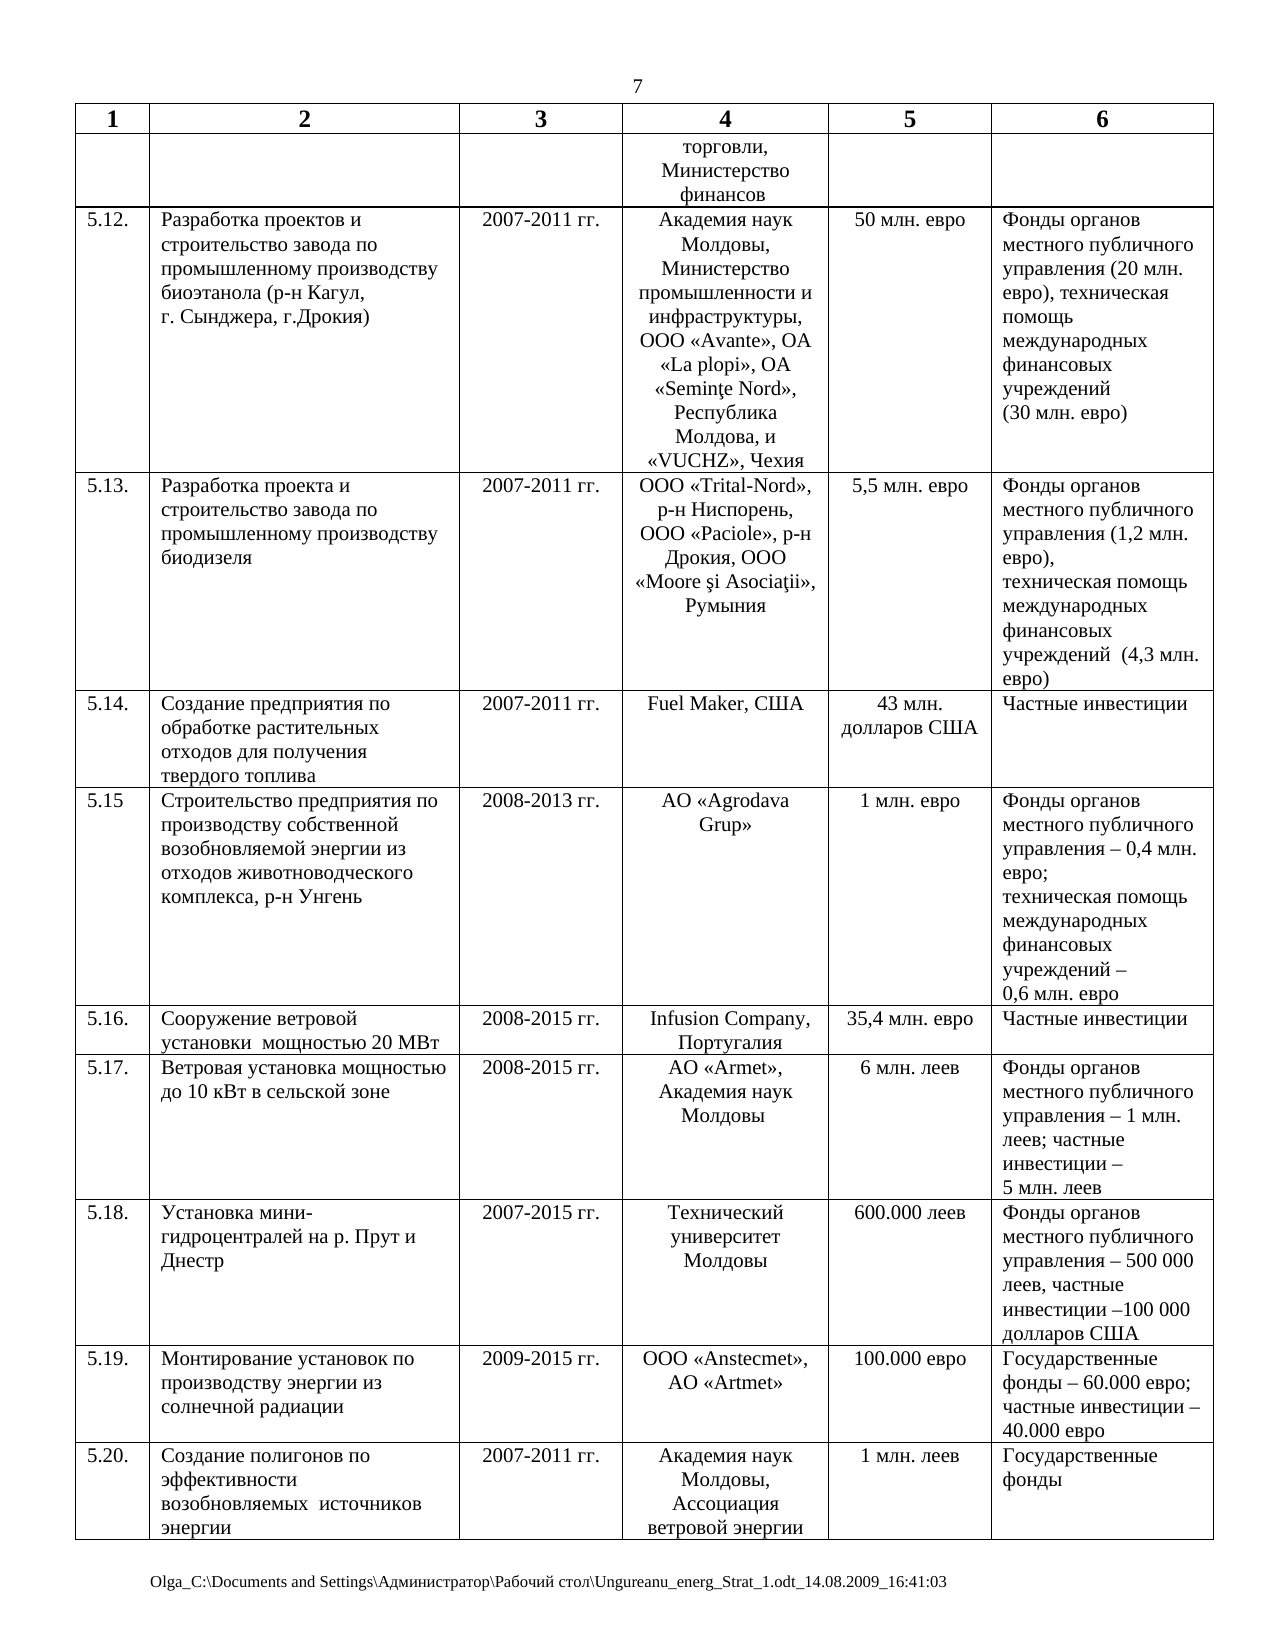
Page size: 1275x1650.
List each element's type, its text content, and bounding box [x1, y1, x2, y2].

table_cell 5,5 млн. евро [829, 473, 991, 690]
table_cell Академия наук Молдовы, Ассоциация ветровой энергии [623, 1443, 828, 1539]
table_cell [150, 134, 459, 206]
table_cell 5.13. [76, 473, 149, 690]
table_cell Infusion Company, Португалия [623, 1006, 828, 1054]
table_cell Фонды органов местного публичного управления (1,2 млн. евро), техническая помощь международных финансовых учреждений (4,3 млн. евро) [992, 473, 1213, 690]
table_cell 2008-2015 гг. [460, 1006, 622, 1054]
table_cell 2009-2015 гг. [460, 1346, 622, 1442]
table_cell 5.19. [76, 1346, 149, 1442]
table_cell 1 млн. евро [829, 788, 991, 1004]
table_cell 35,4 млн. евро [829, 1006, 991, 1054]
table_cell 2007-2011 гг. [460, 691, 622, 787]
table_cell Создание предприятия по обработке растительных отходов для получения твердого топлива [150, 691, 459, 787]
table_cell 5.15 [76, 788, 149, 1004]
table_cell Разработка проекта и строительство завода по промышленному производству биодизеля [150, 473, 459, 690]
table_cell Разработка проектов и строительство завода по промышленному производству биоэтанола (р-н Кагул, г. Сынджера, г.Дрокия) [150, 208, 459, 472]
table_cell Академия наук Молдовы, Министерство промышленности и инфраструктуры, ООО «Avante», ОА «La plopi», ОА «Seminţe Nord», Республика Молдова, и «VUCHZ», Чехия [623, 208, 828, 472]
table_cell 6 млн. леев [829, 1055, 991, 1199]
table_cell 2008-2013 гг. [460, 788, 622, 1004]
table_cell 5.17. [76, 1055, 149, 1199]
table_cell ООО «Anstecmet», АО «Artmet» [623, 1346, 828, 1442]
table_cell 2007-2011 гг. [460, 473, 622, 690]
table_cell Строительство предприятия по производству собственной возобновляемой энергии из отходов животноводческого комплекса, р-н Унгень [150, 788, 459, 1004]
table_cell 100.000 евро [829, 1346, 991, 1442]
table_cell АО «Armet», Академия наук Молдовы [623, 1055, 828, 1199]
table_header 6 [992, 104, 1213, 133]
table_cell 50 млн. евро [829, 208, 991, 472]
table_cell 600.000 леев [829, 1200, 991, 1344]
table_cell 5.12. [76, 208, 149, 472]
table_cell 43 млн. долларов США [829, 691, 991, 787]
table_cell Государственные фонды – 60.000 евро; частные инвестиции – 40.000 евро [992, 1346, 1213, 1442]
table_header 1 [76, 104, 149, 133]
table_cell Фонды органов местного публичного управления – 1 млн. леев; частные инвестиции – 5 млн. леев [992, 1055, 1213, 1199]
table_cell [829, 134, 991, 206]
table_header 3 [460, 104, 622, 133]
table_header 2 [150, 104, 459, 133]
table_cell 2007-2011 гг. [460, 208, 622, 472]
table_cell [460, 134, 622, 206]
table_cell торговли, Министерство финансов [623, 134, 828, 206]
table_cell 2008-2015 гг. [460, 1055, 622, 1199]
table_cell 5.16. [76, 1006, 149, 1054]
table_cell АО «Agrodava Grup» [623, 788, 828, 1004]
table_cell Фонды органов местного публичного управления (20 млн. евро), техническая помощь международных финансовых учреждений (30 млн. евро) [992, 208, 1213, 472]
table_cell 2007-2011 гг. [460, 1443, 622, 1539]
table_cell Установка мини-гидроцентралей на р. Прут и Днестр [150, 1200, 459, 1344]
table_cell Сооружение ветровой установки мощностью 20 МВт [150, 1006, 459, 1054]
table_cell 1 млн. леев [829, 1443, 991, 1539]
table_cell Fuel Maker, США [623, 691, 828, 787]
table_cell ООО «Trital-Nord», р-н Ниспорень, ООО «Paciole», р-н Дрокия, ООО «Moore şi Asociaţii», Румыния [623, 473, 828, 690]
table_cell Фонды органов местного публичного управления – 500 000 леев, частные инвестиции –100 000 долларов США [992, 1200, 1213, 1344]
table_cell Монтирование установок по производству энергии из солнечной радиации [150, 1346, 459, 1442]
table_cell 2007-2015 гг. [460, 1200, 622, 1344]
table_header 5 [829, 104, 991, 133]
table_cell [992, 134, 1213, 206]
table_cell 5.18. [76, 1200, 149, 1344]
table_cell Создание полигонов по эффективности возобновляемых источников энергии [150, 1443, 459, 1539]
table_cell 5.20. [76, 1443, 149, 1539]
table_cell Ветровая установка мощностью до 10 кВт в сельской зоне [150, 1055, 459, 1199]
table_cell Частные инвестиции [992, 1006, 1213, 1054]
table_cell [76, 134, 149, 206]
table_cell Технический университет Молдовы [623, 1200, 828, 1344]
table_cell Государственные фонды [992, 1443, 1213, 1539]
table_cell Фонды органов местного публичного управления – 0,4 млн. евро; техническая помощь международных финансовых учреждений – 0,6 млн. евро [992, 788, 1213, 1004]
table_cell Частные инвестиции [992, 691, 1213, 787]
table_cell 5.14. [76, 691, 149, 787]
table_header 4 [623, 104, 828, 133]
